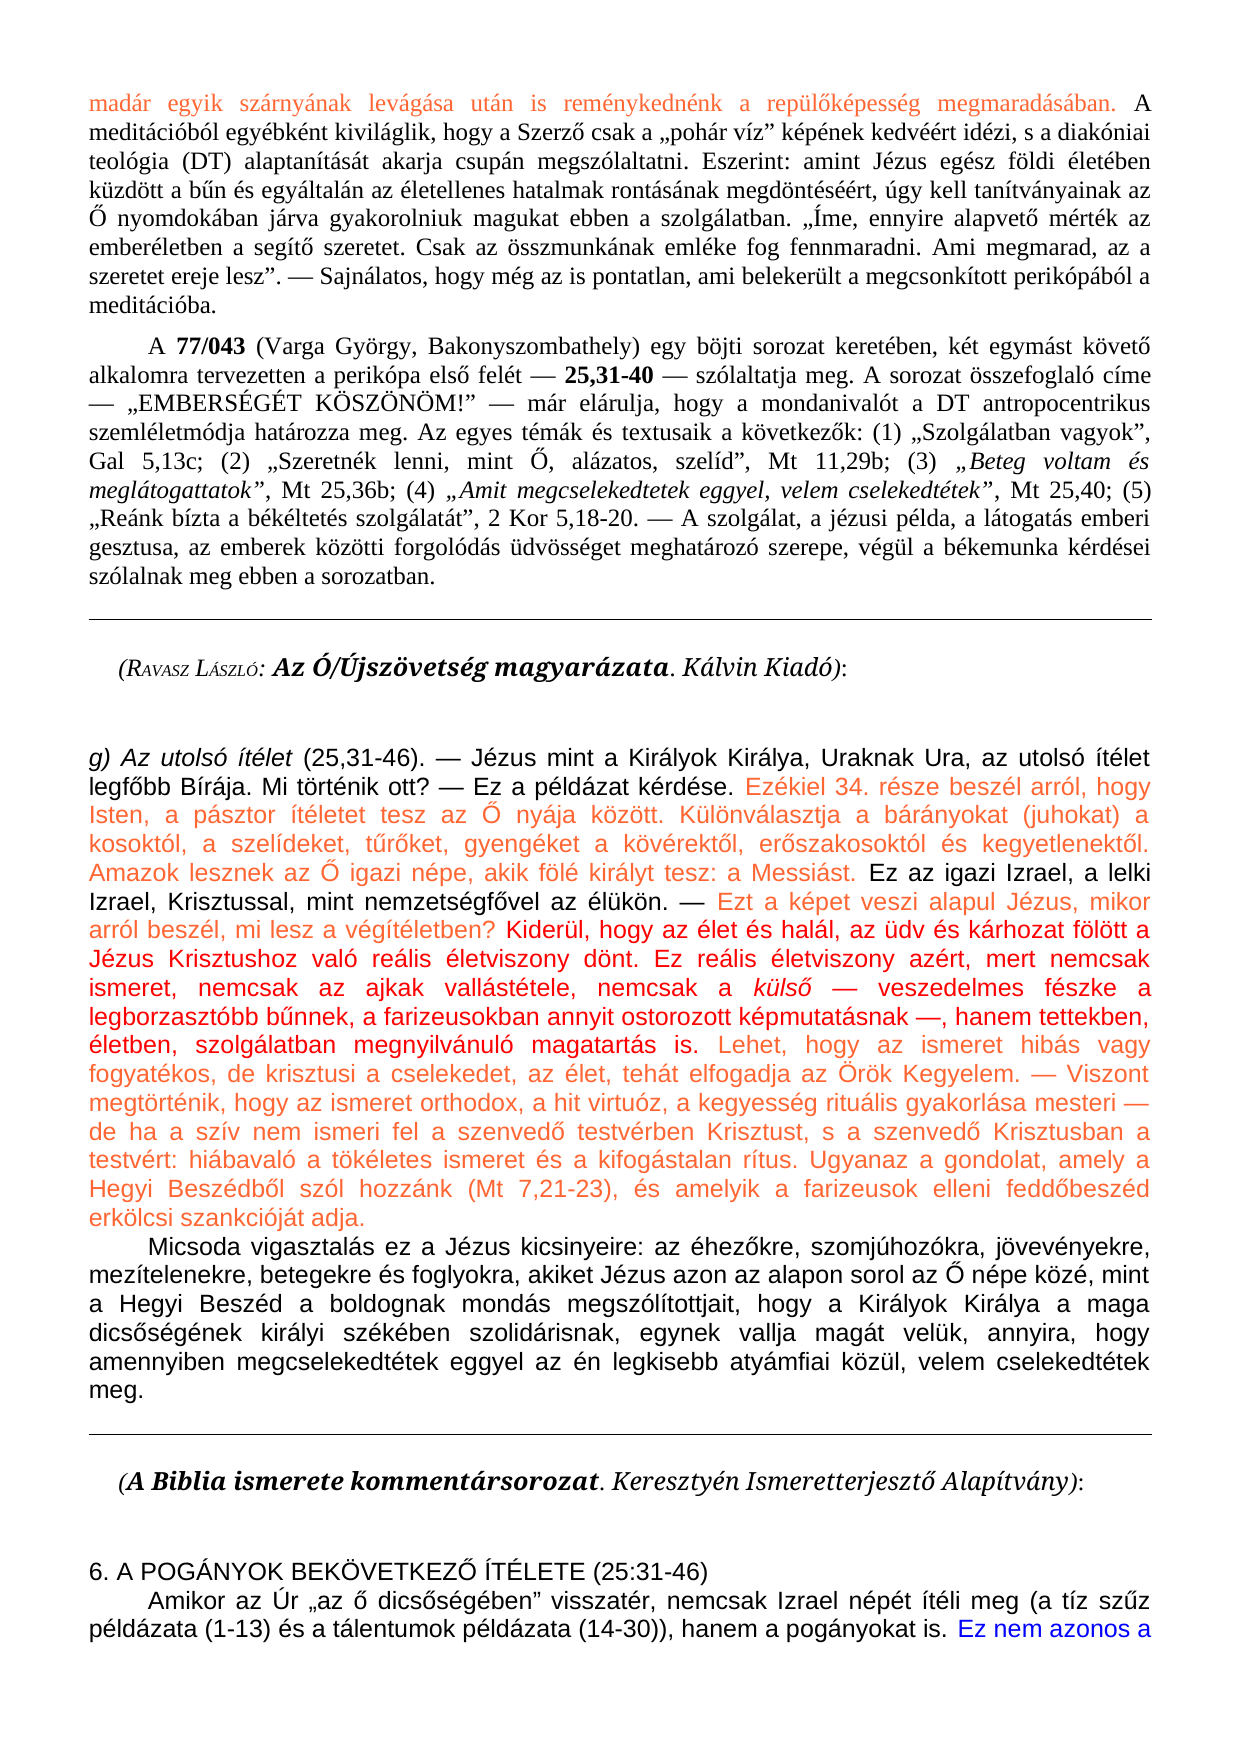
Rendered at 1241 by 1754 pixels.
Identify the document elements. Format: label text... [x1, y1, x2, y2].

text Amikor az Úr „az ő dicsőségében” visszatér, nemcsak Izrael népét ítéli meg (a tíz szűz példázata (1-13) és a tálentumok példázata (14-30)), hanem a pogányokat is. Ez nem azonos a [88, 1586, 1152, 1643]
text madár egyik szárnyának levágása után is reménykednénk a repülőképesség megmaradásában. A meditációból egyébként kiviláglik, hogy a Szerző csak a „pohár víz” képének kedvéért idézi, s a diakóniai teológia (DT) alaptanítását akarja csupán megszólaltatni. Eszerint: amint Jézus egész földi életében küzdött a bűn és egyáltalán az életellenes hatalmak rontásának megdöntéséért, úgy kell tanítványainak az Ő nyomdokában járva gyakorolniuk magukat ebben a szolgálatban. „Íme, ennyire alapvető mérték az emberéletben a segítő szeretet. Csak az összmunkának emléke fog fennmaradni. Ami megmarad, az a szeretet ereje lesz”. — Sajnálatos, hogy még az is pontatlan, ami belekerült a megcsonkított perikópából a meditációba. [88, 88, 1152, 318]
text 6. A POGÁNYOK BEKÖVETKEZŐ ÍTÉLETE (25:31-46) [88, 1557, 1152, 1586]
text A 77/043 (Varga György, Bakonyszombathely) egy böjti sorozat keretében, két egymást követő alkalomra tervezetten a perikópa első felét — 25,31-40 — szólaltatja meg. A sorozat összefoglaló címe — „EMBERSÉGÉT KÖSZÖNÖM!” — már elárulja, hogy a mondanivalót a DT antropocentrikus szemléletmódja határozza meg. Az egyes témák és textusaik a következők: (1) „Szolgálatban vagyok”, Gal 5,13c; (2) „Szeretnék lenni, mint Ő, alázatos, szelíd”, Mt 11,29b; (3) „Beteg voltam és meglátogattatok”, Mt 25,36b; (4) „Amit megcselekedtetek eggyel, velem cselekedtétek”, Mt 25,40; (5) „Reánk bízta a békéltetés szolgálatát”, 2 Kor 5,18-20. — A szolgálat, a jézusi példa, a látogatás emberi gesztusa, az emberek közötti forgolódás üdvösséget meghatározó szerepe, végül a békemunka kérdései szólalnak meg ebben a sorozatban. [88, 331, 1152, 590]
text (Ravasz László: Az Ó/Újszövetség magyarázata. Kálvin Kiadó): [88, 620, 1152, 713]
text Micsoda vigasztalás ez a Jézus kicsinyeire: az éhezőkre, szomjúhozókra, jövevényekre, mezítelenekre, betegekre és foglyokra, akiket Jézus azon az alapon sorol az Ő népe közé, mint a Hegyi Beszéd a boldognak mondás megszólítottjait, hogy a Királyok Királya a maga dicsőségének királyi székében szolidárisnak, egynek vallja magát velük, annyira, hogy amennyiben megcselekedtétek eggyel az én legkisebb atyámfiai közül, velem cselekedtétek meg. [88, 1231, 1152, 1404]
text (A Biblia ismerete kommentársorozat. Keresztyén Ismeretterjesztő Alapítvány): [88, 1435, 1152, 1527]
text g) Az utolsó ítélet (25,31-46). — Jézus mint a Királyok Királya, Uraknak Ura, az utolsó ítélet legfőbb Bírája. Mi történik ott? — Ez a példázat kérdése. Ezékiel 34. része beszél arról, hogy Isten, a pásztor ítéletet tesz az Ő nyája között. Különválasztja a bárányokat (juhokat) a kosoktól, a szelídeket, tűrőket, gyengéket a kövérektől, erőszakosoktól és kegyetlenektől. Amazok lesznek az Ő igazi népe, akik fölé királyt tesz: a Messiást. Ez az igazi Izrael, a lelki Izrael, Krisztussal, mint nemzetségfővel az élükön. — Ezt a képet veszi alapul Jézus, mikor arról beszél, mi lesz a végítéletben? Kiderül, hogy az élet és halál, az üdv és kárhozat fölött a Jézus Krisztushoz való reális életviszony dönt. Ez reális életviszony azért, mert nemcsak ismeret, nemcsak az ajkak vallástétele, nemcsak a külső — veszedelmes fészke a legborzasztóbb bűnnek, a farizeusokban annyit ostorozott képmutatásnak —, hanem tettekben, életben, szolgálatban megnyilvánuló magatartás is. Lehet, hogy az ismeret hibás vagy fogyatékos, de krisztusi a cselekedet, az élet, tehát elfogadja az Örök Kegyelem. — Viszont megtörténik, hogy az ismeret orthodox, a hit virtuóz, a kegyesség rituális gyakorlása mesteri — de ha a szív nem ismeri fel a szenvedő testvérben Krisztust, s a szenvedő Krisztusban a testvért: hiábavaló a tökéletes ismeret és a kifogástalan rítus. Ugyanaz a gondolat, amely a Hegyi Beszédből szól hozzánk (Mt 7,21-23), és amelyik a farizeusok elleni feddőbeszéd erkölcsi szankcióját adja. [88, 743, 1152, 1231]
